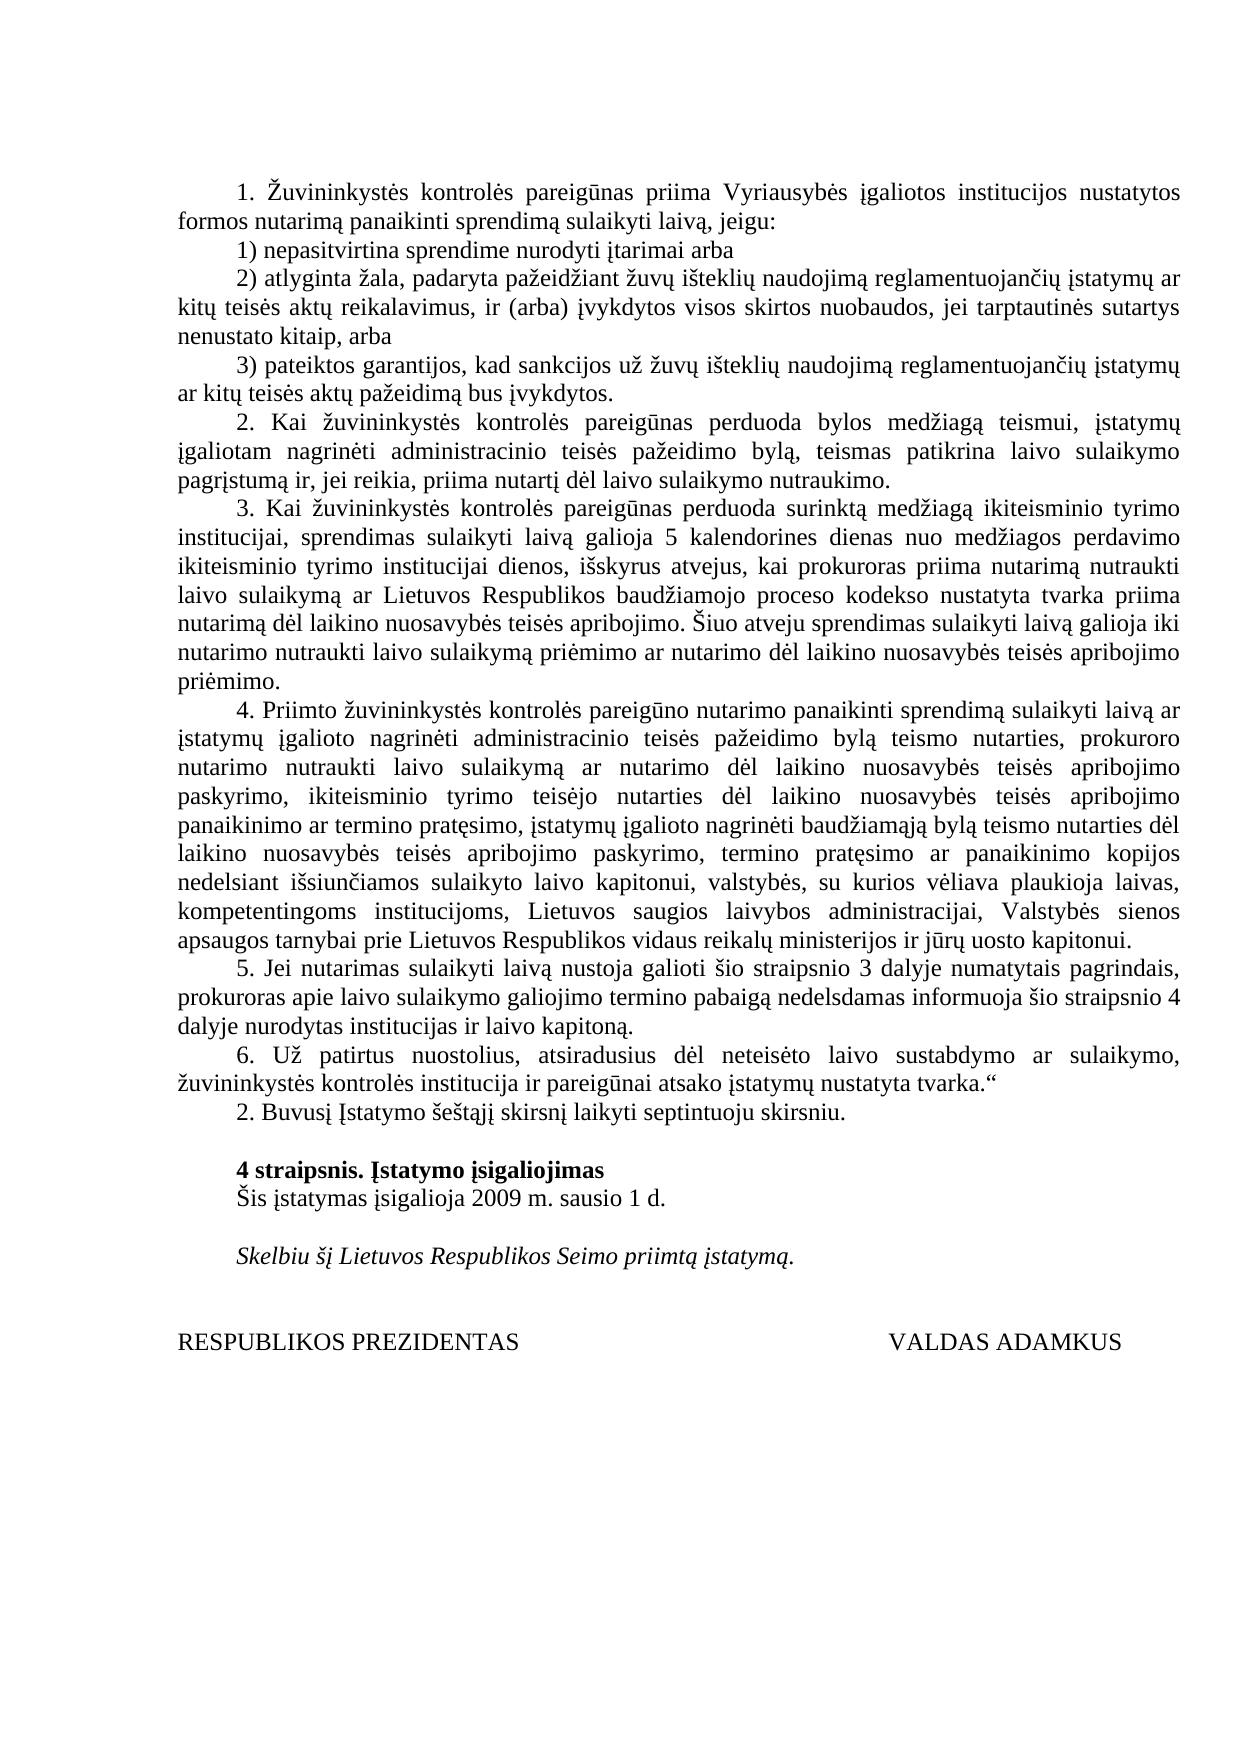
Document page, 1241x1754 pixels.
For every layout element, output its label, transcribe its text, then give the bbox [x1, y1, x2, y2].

text 4 straipsnis. Įstatymo įsigaliojimas [177, 1155, 1181, 1183]
text 1. Žuvininkystės kontrolės pareigūnas priima Vyriausybės įgaliotos institucijos nustatytos formos nutarimą panaikinti sprendimą sulaikyti laivą, jeigu: [177, 177, 1181, 235]
text 5. Jei nutarimas sulaikyti laivą nustoja galioti šio straipsnio 3 dalyje numatytais pagrindais, prokuroras apie laivo sulaikymo galiojimo termino pabaigą nedelsdamas informuoja šio straipsnio 4 dalyje nurodytas institucijas ir laivo kapitoną. [177, 953, 1181, 1040]
text 3) pateiktos garantijos, kad sankcijos už žuvų išteklių naudojimą reglamentuojančių įstatymų ar kitų teisės aktų pažeidimą bus įvykdytos. [177, 350, 1181, 407]
text Skelbiu šį Lietuvos Respublikos Seimo priimtą įstatymą. [177, 1241, 1181, 1270]
text 3. Kai žuvininkystės kontrolės pareigūnas perduoda surinktą medžiagą ikiteisminio tyrimo institucijai, sprendimas sulaikyti laivą galioja 5 kalendorines dienas nuo medžiagos perdavimo ikiteisminio tyrimo institucijai dienos, išskyrus atvejus, kai prokuroras priima nutarimą nutraukti laivo sulaikymą ar Lietuvos Respublikos baudžiamojo proceso kodekso nustatyta tvarka priima nutarimą dėl laikino nuosavybės teisės apribojimo. Šiuo atveju sprendimas sulaikyti laivą galioja iki nutarimo nutraukti laivo sulaikymą priėmimo ar nutarimo dėl laikino nuosavybės teisės apribojimo priėmimo. [177, 493, 1181, 695]
text 4. Priimto žuvininkystės kontrolės pareigūno nutarimo panaikinti sprendimą sulaikyti laivą ar įstatymų įgalioto nagrinėti administracinio teisės pažeidimo bylą teismo nutarties, prokuroro nutarimo nutraukti laivo sulaikymą ar nutarimo dėl laikino nuosavybės teisės apribojimo paskyrimo, ikiteisminio tyrimo teisėjo nutarties dėl laikino nuosavybės teisės apribojimo panaikinimo ar termino pratęsimo, įstatymų įgalioto nagrinėti baudžiamąją bylą teismo nutarties dėl laikino nuosavybės teisės apribojimo paskyrimo, termino pratęsimo ar panaikinimo kopijos nedelsiant išsiunčiamos sulaikyto laivo kapitonui, valstybės, su kurios vėliava plaukioja laivas, kompetentingoms institucijoms, Lietuvos saugios laivybos administracijai, Valstybės sienos apsaugos tarnybai prie Lietuvos Respublikos vidaus reikalų ministerijos ir jūrų uosto kapitonui. [177, 695, 1181, 953]
text 6. Už patirtus nuostolius, atsiradusius dėl neteisėto laivo sustabdymo ar sulaikymo, žuvininkystės kontrolės institucija ir pareigūnai atsako įstatymų nustatyta tvarka.“ [177, 1040, 1181, 1097]
text 2) atlyginta žala, padaryta pažeidžiant žuvų išteklių naudojimą reglamentuojančių įstatymų ar kitų teisės aktų reikalavimus, ir (arba) įvykdytos visos skirtos nuobaudos, jei tarptautinės sutartys nenustato kitaip, arba [177, 263, 1181, 350]
text 1) nepasitvirtina sprendime nurodyti įtarimai arba [177, 235, 1181, 263]
text Šis įstatymas įsigalioja 2009 m. sausio 1 d. [177, 1183, 1181, 1212]
text 2. Kai žuvininkystės kontrolės pareigūnas perduoda bylos medžiagą teismui, įstatymų įgaliotam nagrinėti administracinio teisės pažeidimo bylą, teismas patikrina laivo sulaikymo pagrįstumą ir, jei reikia, priima nutartį dėl laivo sulaikymo nutraukimo. [177, 407, 1181, 493]
text 2. Buvusį Įstatymo šeštąjį skirsnį laikyti septintuoju skirsniu. [177, 1097, 1181, 1126]
text RESPUBLIKOS PREZIDENTAS VALDAS ADAMKUS [177, 1327, 1181, 1356]
